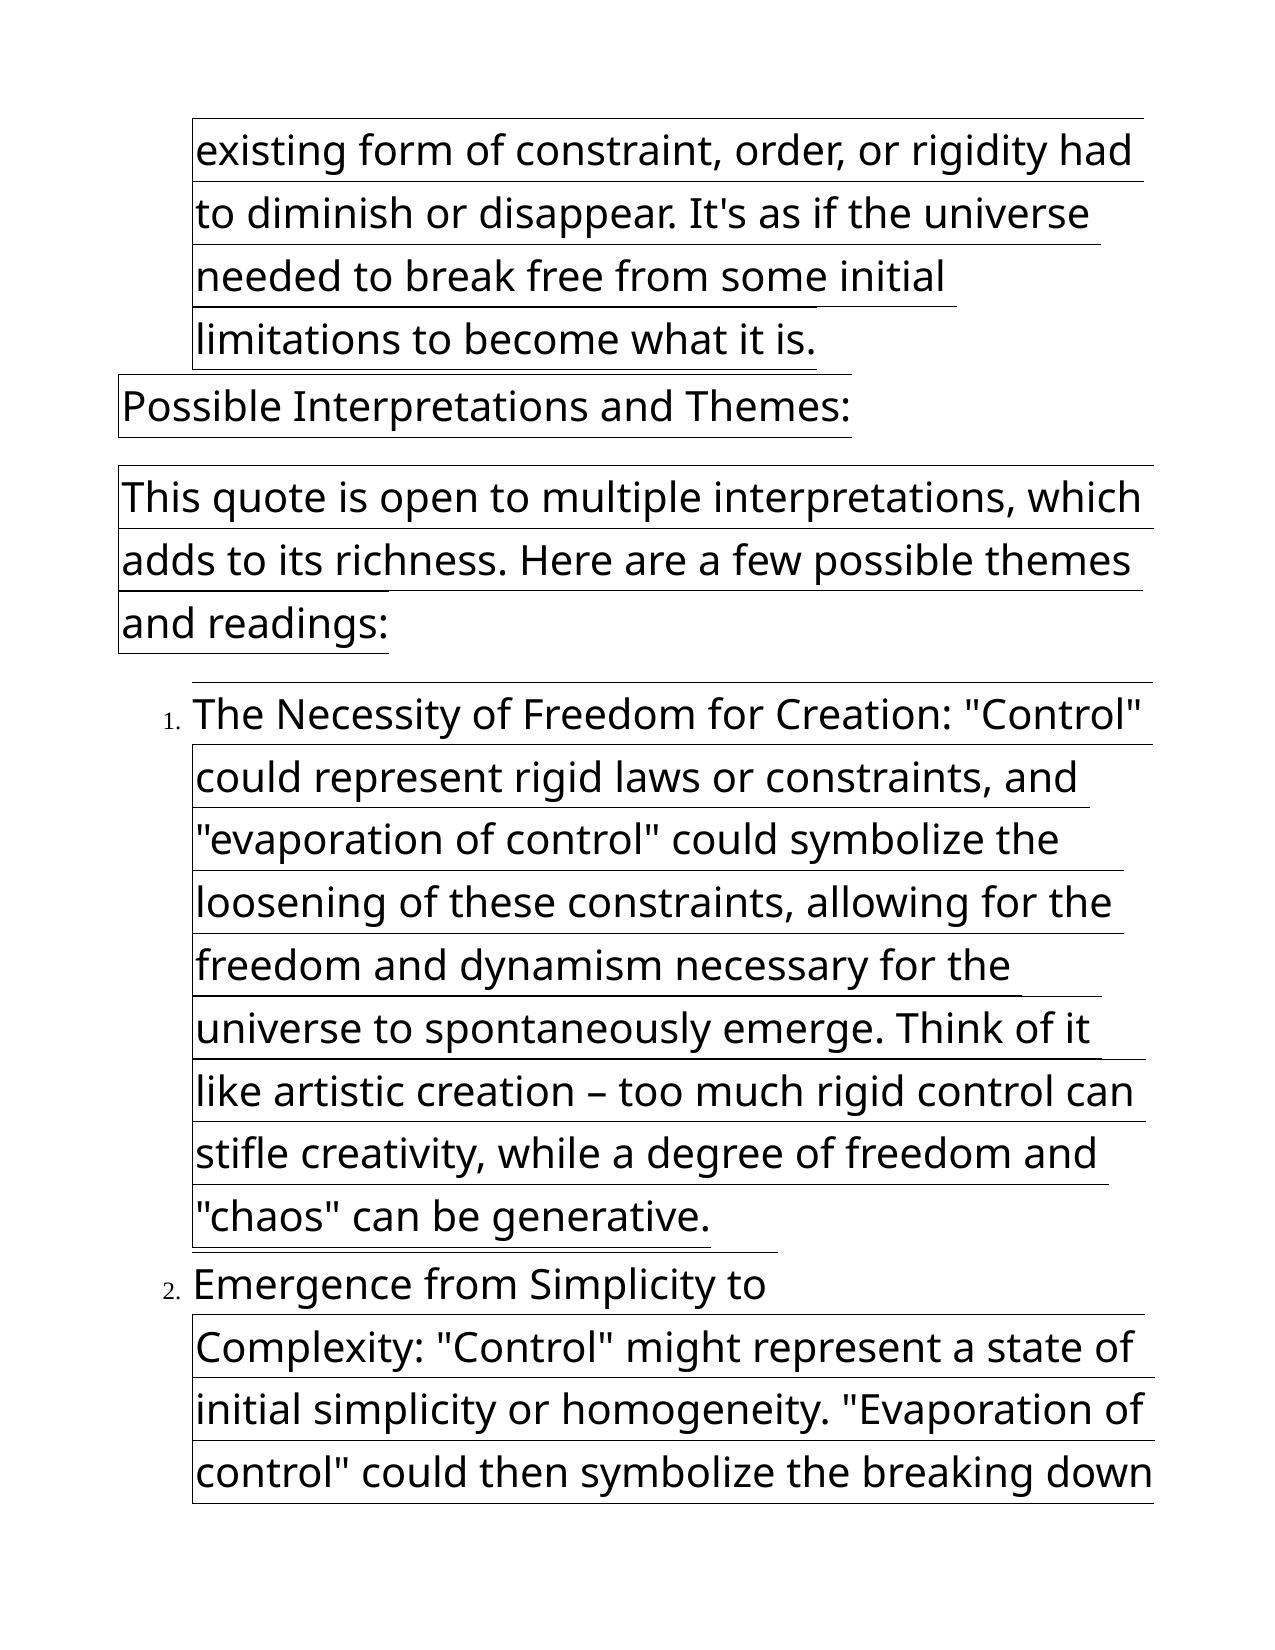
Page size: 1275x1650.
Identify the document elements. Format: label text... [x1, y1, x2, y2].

list The Necessity of Freedom for Creation: "Control" could represent rigid laws or constraints, and "evaporation of control" could symbolize the loosening of these constraints, allowing for the freedom and dynamism necessary for the universe to spontaneously emerge. Think of it like artistic creation – too much rigid control can stifle creativity, while a degree of freedom and "chaos" can be generative. [162, 682, 1157, 1247]
list existing form of constraint, order, or rigidity had to diminish or disappear. It's as if the universe needed to break free from some initial limitations to become what it is. [193, 118, 1157, 369]
list [162, 118, 192, 369]
text Possible Interpretations and Themes: [119, 374, 1157, 437]
text This quote is open to multiple interpretations, which adds to its richness. Here are a few possible themes and readings: [119, 465, 1157, 653]
list Emergence from Simplicity to Complexity: "Control" might represent a state of initial simplicity or homogeneity. "Evaporation of control" could then symbolize the breaking down [162, 1252, 1157, 1503]
